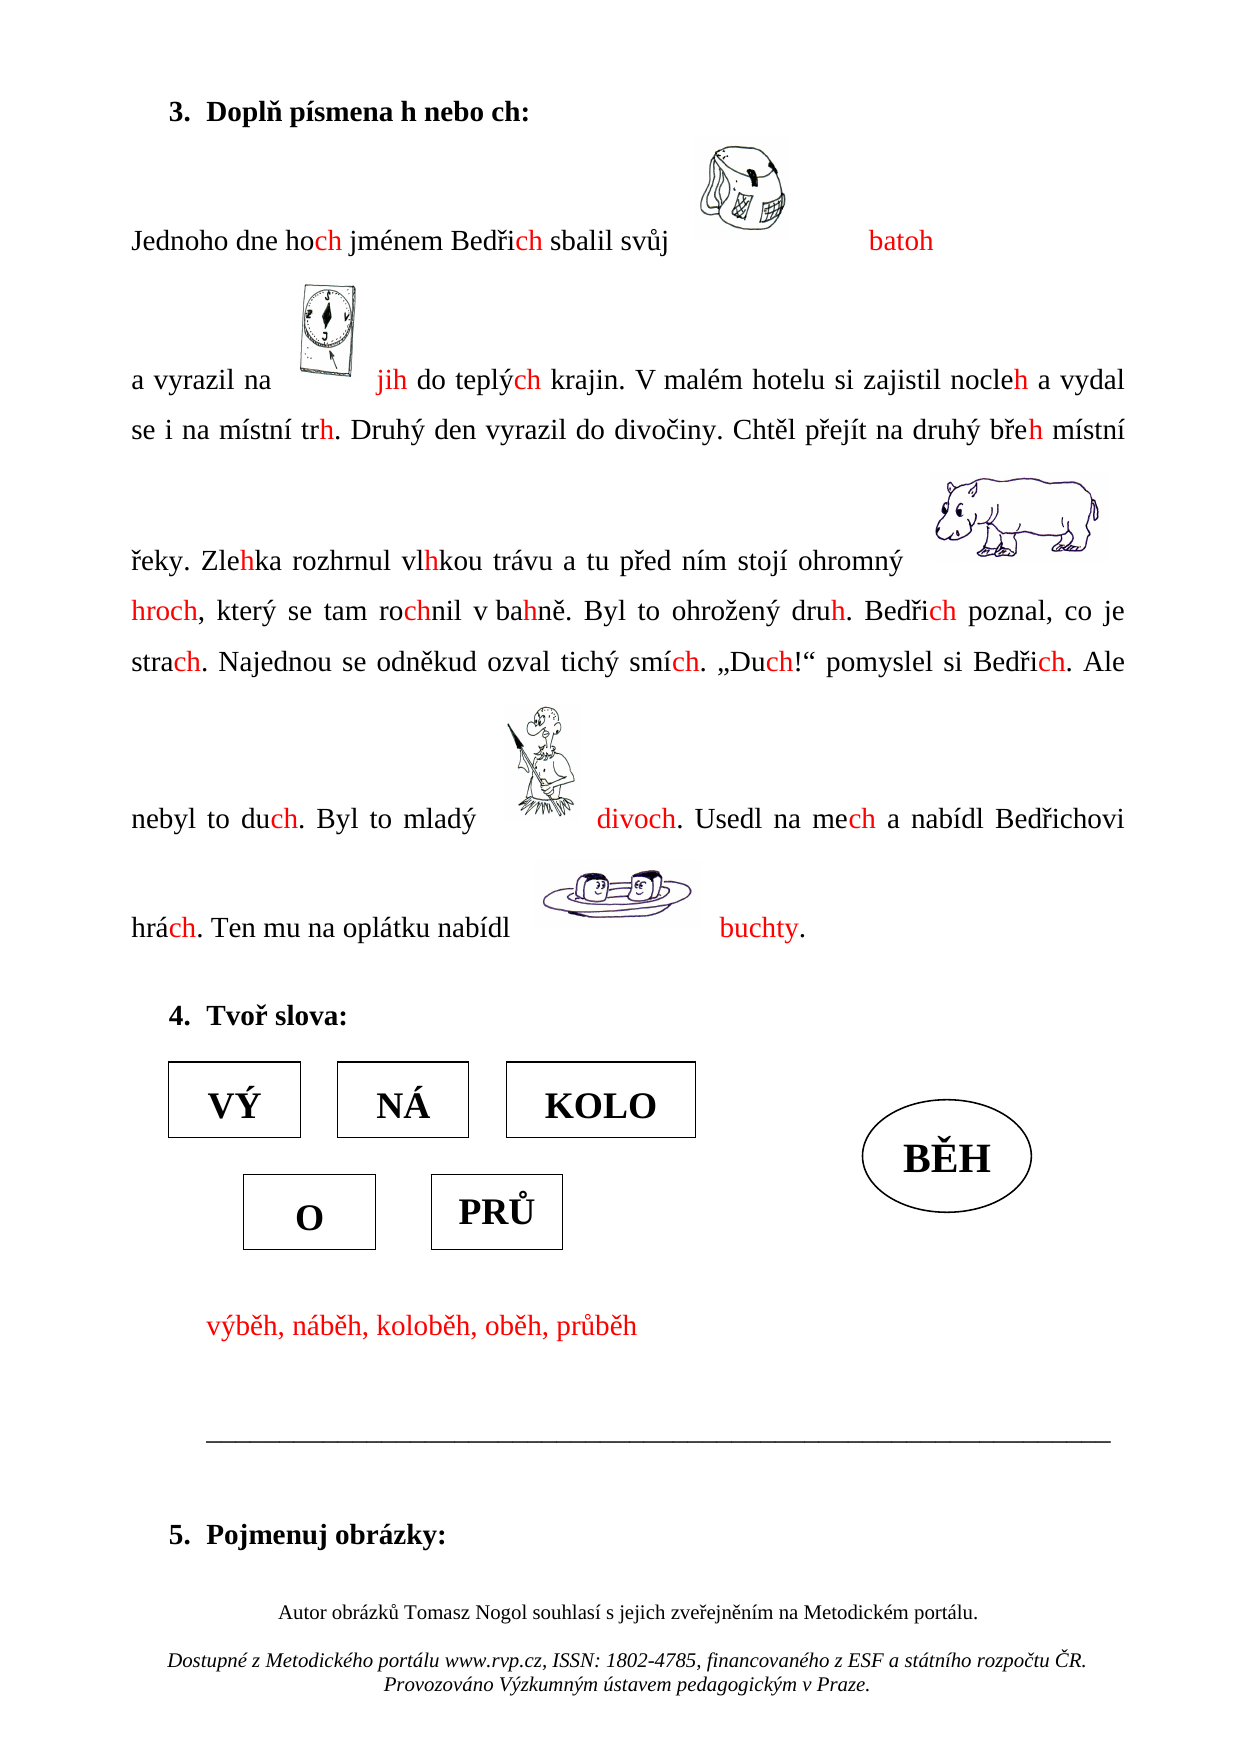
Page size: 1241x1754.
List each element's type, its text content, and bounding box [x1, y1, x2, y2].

list výběh, náběh, koloběh, oběh, průběh [169, 1308, 1125, 1341]
picture [534, 860, 703, 929]
list VÝ [184, 1083, 284, 1126]
list KOLO [522, 1083, 679, 1126]
list Jednoho dne hoch jménem Bedřich sbalil svůj batoh [94, 127, 1125, 257]
list a vyrazil na jih do teplých krajin. V malém hotelu si zajistil nocleh a vydal se i na místní trh. Druhý den vyrazil do divočiny. Chtěl přejít na druhý břeh místní řeky. Zlehka rozhrnul vlhkou trávu a tu před ním stojí ohromný hroch, který se tam rochnil v bahně. Byl to ohrožený druh. Bedřich poznal, co je strach. Najednou se odněkud ozval tichý smích. „Duch!“ pomyslel si Bedřich. Ale nebyl to duch. Byl to mladý divoch. Usedl na mech a nabídl Bedřichovi hrách. Ten mu na oplátku nabídl buchty. [94, 274, 1125, 944]
list Tvoř slova: [169, 998, 1125, 1032]
picture [504, 703, 580, 820]
picture [693, 136, 791, 242]
list PRŮ [447, 1189, 547, 1232]
list NÁ [353, 1083, 453, 1126]
list Doplň písmena h nebo ch: [169, 94, 1125, 127]
list Pojmenuj obrázky: [169, 1517, 1125, 1551]
picture [930, 471, 1109, 562]
list ______________________________________________________________ [169, 1412, 1125, 1446]
picture [297, 282, 360, 380]
list BĚH [879, 1134, 1015, 1182]
list O [259, 1196, 359, 1239]
